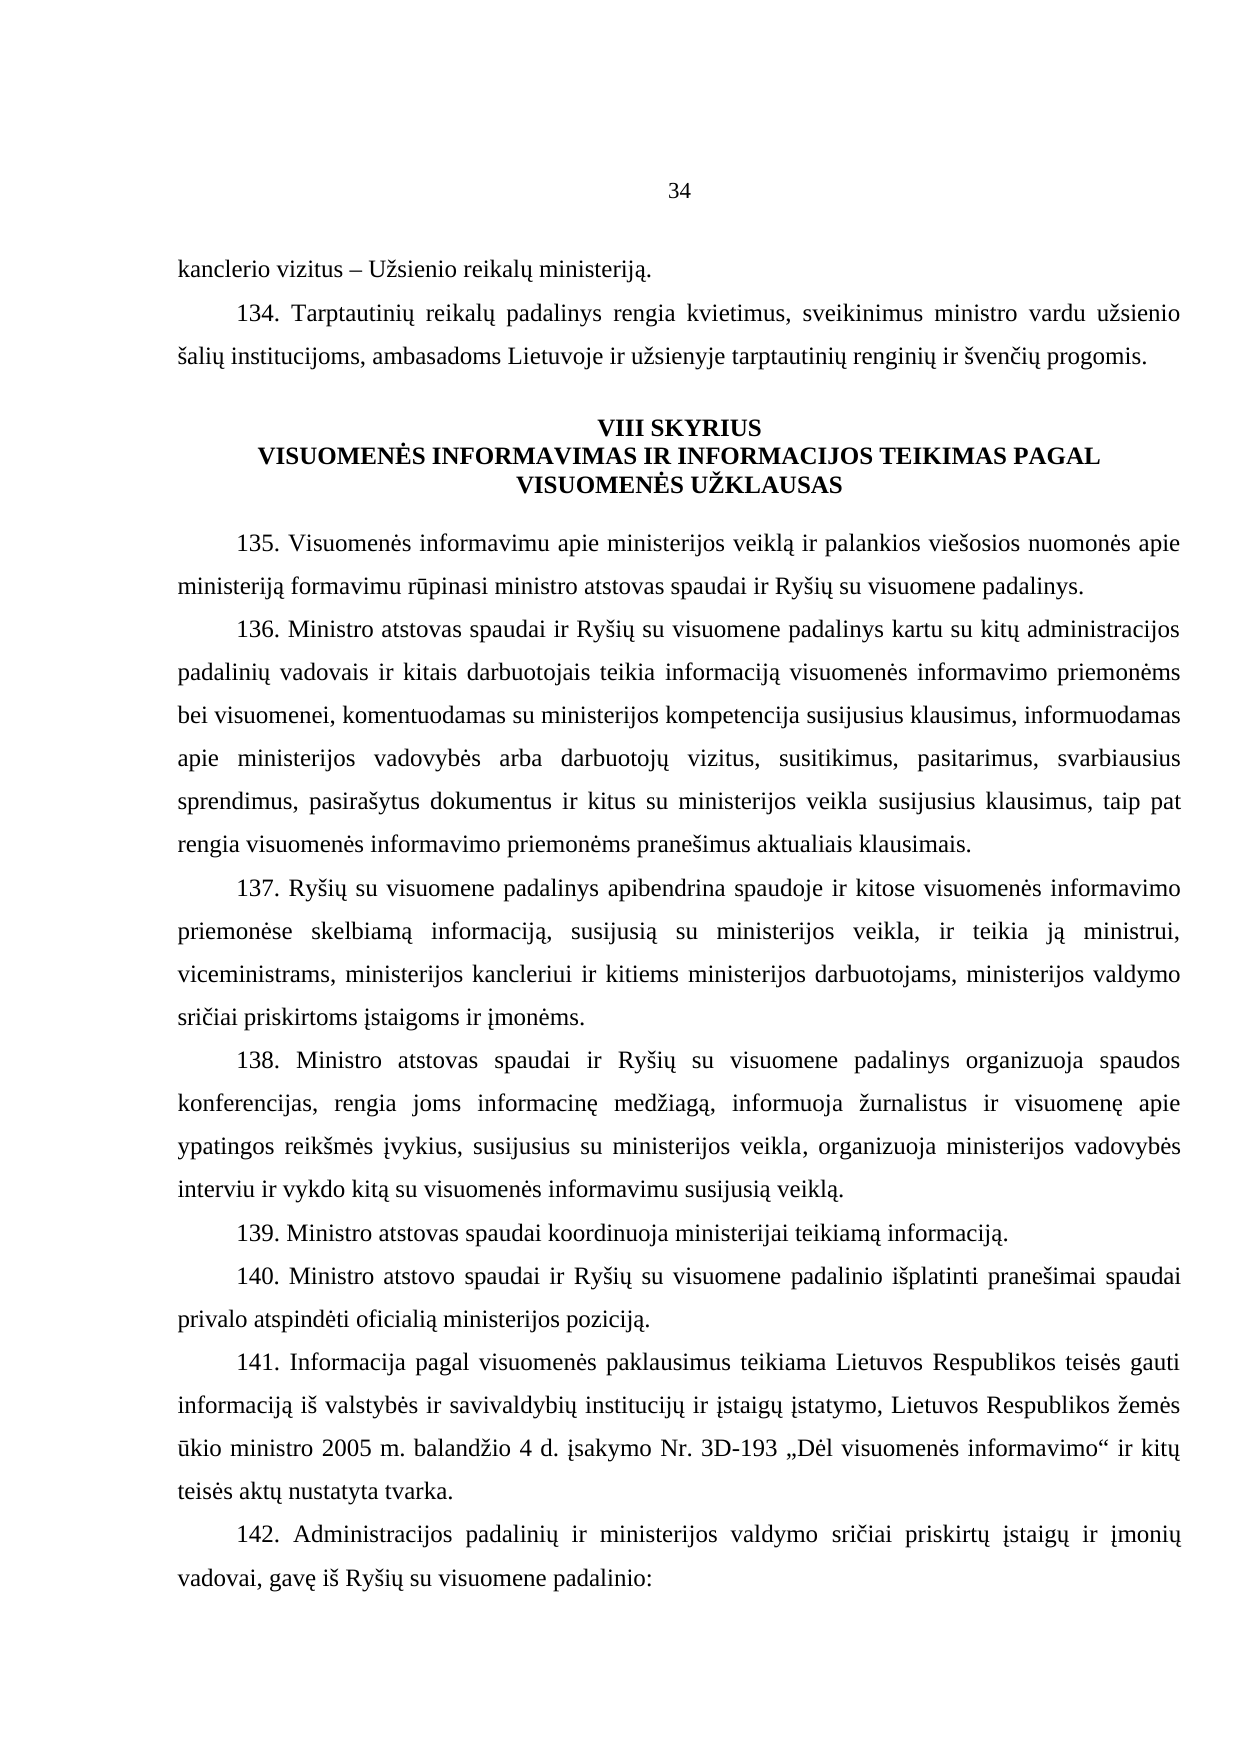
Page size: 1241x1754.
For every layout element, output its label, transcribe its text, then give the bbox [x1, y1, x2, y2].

text VISUOMENĖS INFORMAVIMAS IR INFORMACIJOS TEIKIMAS PAGAL VISUOMENĖS UŽKLAUSAS [177, 441, 1181, 499]
text 136. Ministro atstovas spaudai ir Ryšių su visuomene padalinys kartu su kitų administracijos padalinių vadovais ir kitais darbuotojais teikia informaciją visuomenės informavimo priemonėms bei visuomenei, komentuodamas su ministerijos kompetencija susijusius klausimus, informuodamas apie ministerijos vadovybės arba darbuotojų vizitus, susitikimus, pasitarimus, svarbiausius sprendimus, pasirašytus dokumentus ir kitus su ministerijos veikla susijusius klausimus, taip pat rengia visuomenės informavimo priemonėms pranešimus aktualiais klausimais. [177, 614, 1181, 858]
text 137. Ryšių su visuomene padalinys apibendrina spaudoje ir kitose visuomenės informavimo priemonėse skelbiamą informaciją, susijusią su ministerijos veikla, ir teikia ją ministrui, viceministrams, ministerijos kancleriui ir kitiems ministerijos darbuotojams, ministerijos valdymo sričiai priskirtoms įstaigoms ir įmonėms. [177, 873, 1181, 1031]
text 142. Administracijos padalinių ir ministerijos valdymo sričiai priskirtų įstaigų ir įmonių vadovai, gavę iš Ryšių su visuomene padalinio: [177, 1519, 1181, 1591]
text 138. Ministro atstovas spaudai ir Ryšių su visuomene padalinys organizuoja spaudos konferencijas, rengia joms informacinę medžiagą, informuoja žurnalistus ir visuomenę apie ypatingos reikšmės įvykius, susijusius su ministerijos veikla, organizuoja ministerijos vadovybės interviu ir vykdo kitą su visuomenės informavimu susijusią veiklą. [177, 1045, 1181, 1203]
text 141. Informacija pagal visuomenės paklausimus teikiama Lietuvos Respublikos teisės gauti informaciją iš valstybės ir savivaldybių institucijų ir įstaigų įstatymo, Lietuvos Respublikos žemės ūkio ministro 2005 m. balandžio 4 d. įsakymo Nr. 3D-193 „Dėl visuomenės informavimo“ ir kitų teisės aktų nustatyta tvarka. [177, 1347, 1181, 1505]
text kanclerio vizitus – Užsienio reikalų ministeriją. [177, 254, 1181, 283]
text VIII SKYRIUS [177, 413, 1181, 441]
text 139. Ministro atstovas spaudai koordinuoja ministerijai teikiamą informaciją. [177, 1218, 1181, 1246]
text 134. Tarptautinių reikalų padalinys rengia kvietimus, sveikinimus ministro vardu užsienio šalių institucijoms, ambasadoms Lietuvoje ir užsienyje tarptautinių renginių ir švenčių progomis. [177, 298, 1181, 369]
text 135. Visuomenės informavimu apie ministerijos veiklą ir palankios viešosios nuomonės apie ministeriją formavimu rūpinasi ministro atstovas spaudai ir Ryšių su visuomene padalinys. [177, 528, 1181, 599]
text 140. Ministro atstovo spaudai ir Ryšių su visuomene padalinio išplatinti pranešimai spaudai privalo atspindėti oficialią ministerijos poziciją. [177, 1261, 1181, 1333]
